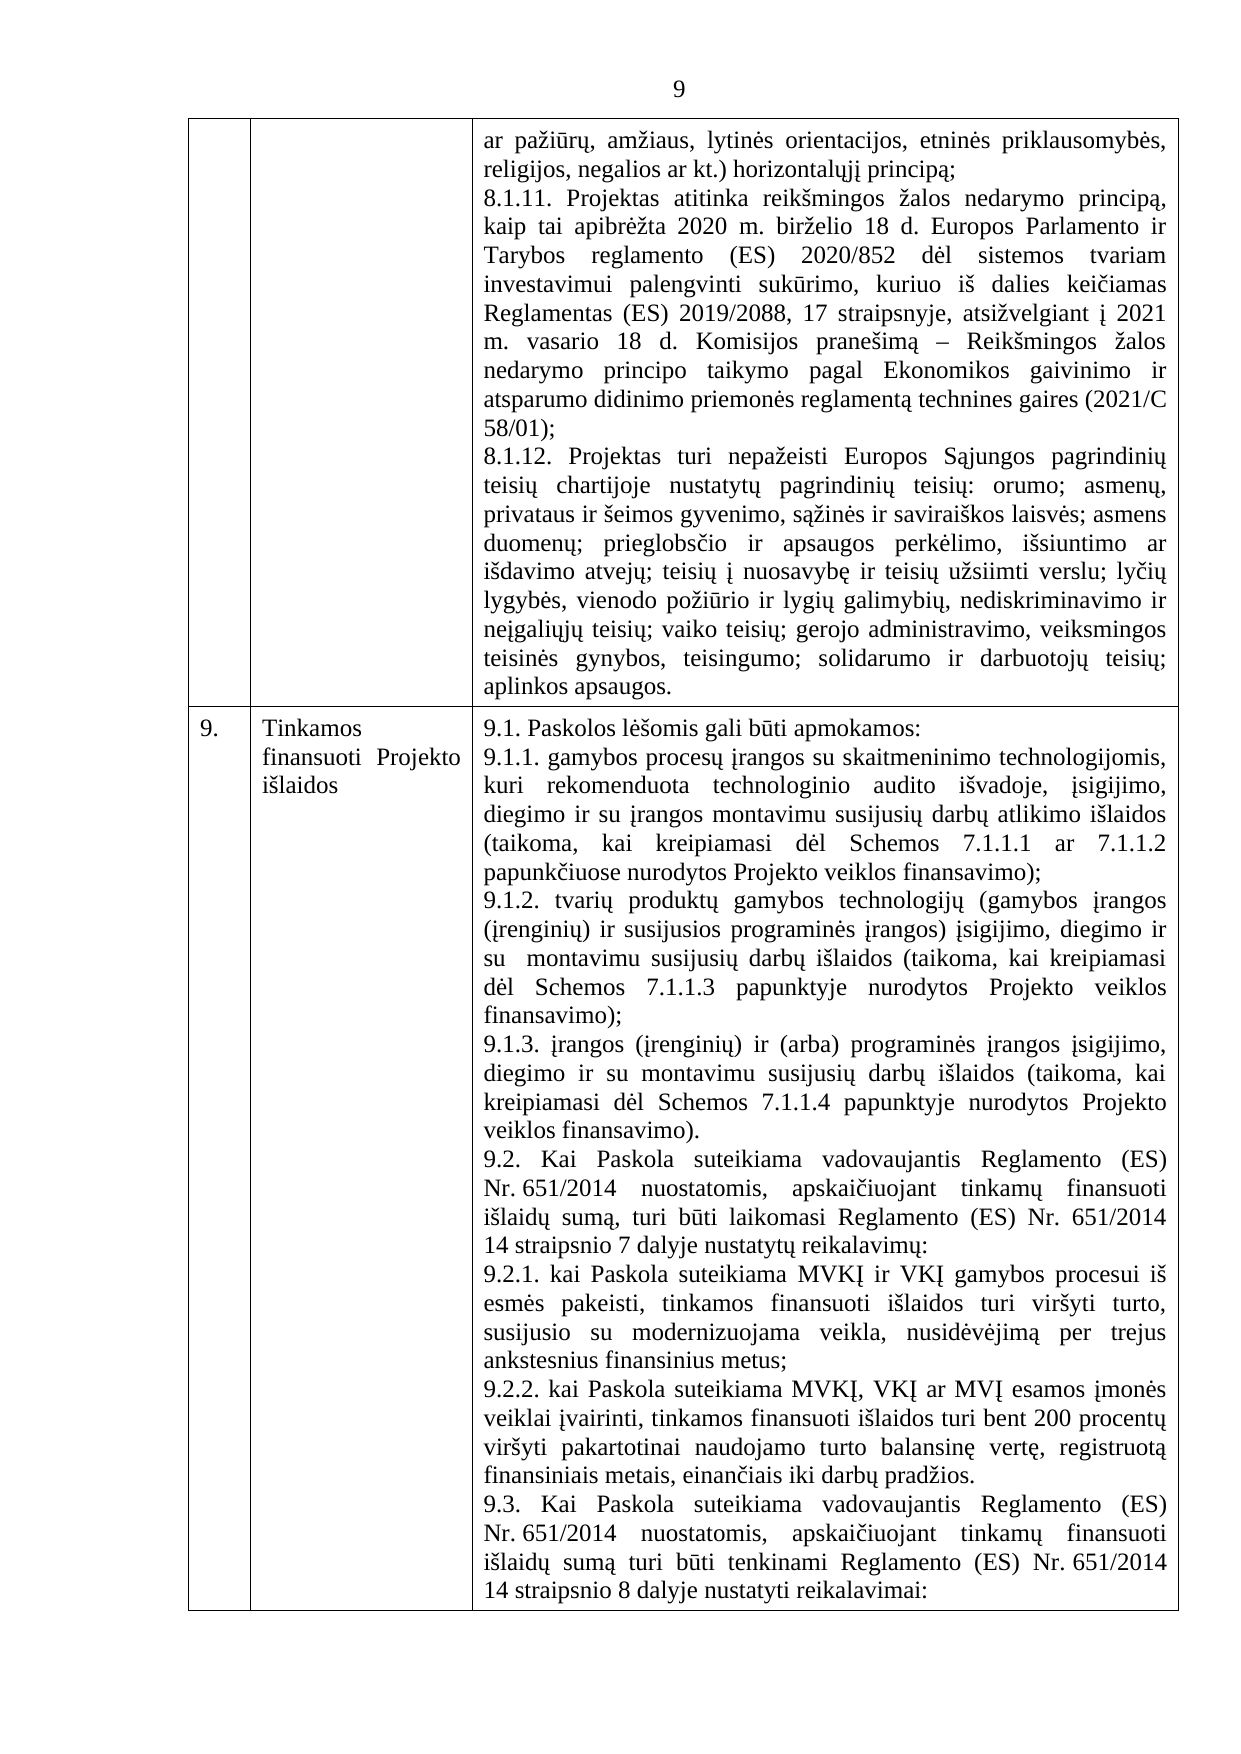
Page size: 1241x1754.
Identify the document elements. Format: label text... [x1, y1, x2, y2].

table_cell 9.1. Paskolos lėšomis gali būti apmokamos: 9.1.1. gamybos procesų įrangos su skaitmeninimo technologijomis, kuri rekomenduota technologinio audito išvadoje, įsigijimo, diegimo ir su įrangos montavimu susijusių darbų atlikimo išlaidos (taikoma, kai kreipiamasi dėl Schemos 7.1.1.1 ar 7.1.1.2 papunkčiuose nurodytos Projekto veiklos finansavimo); 9.1.2. tvarių produktų gamybos technologijų (gamybos įrangos (įrenginių) ir susijusios programinės įrangos) įsigijimo, diegimo ir su montavimu susijusių darbų išlaidos (taikoma, kai kreipiamasi dėl Schemos 7.1.1.3 papunktyje nurodytos Projekto veiklos finansavimo); 9.1.3. įrangos (įrenginių) ir (arba) programinės įrangos įsigijimo, diegimo ir su montavimu susijusių darbų išlaidos (taikoma, kai kreipiamasi dėl Schemos 7.1.1.4 papunktyje nurodytos Projekto veiklos finansavimo). 9.2. Kai Paskola suteikiama vadovaujantis Reglamento (ES) Nr. 651/2014 nuostatomis, apskaičiuojant tinkamų finansuoti išlaidų sumą, turi būti laikomasi Reglamento (ES) Nr. 651/2014 14 straipsnio 7 dalyje nustatytų reikalavimų: 9.2.1. kai Paskola suteikiama MVKĮ ir VKĮ gamybos procesui iš esmės pakeisti, tinkamos finansuoti išlaidos turi viršyti turto, susijusio su modernizuojama veikla, nusidėvėjimą per trejus ankstesnius finansinius metus; 9.2.2. kai Paskola suteikiama MVKĮ, VKĮ ar MVĮ esamos įmonės veiklai įvairinti, tinkamos finansuoti išlaidos turi bent 200 procentų viršyti pakartotinai naudojamo turto balansinę vertę, registruotą finansiniais metais, einančiais iki darbų pradžios. 9.3. Kai Paskola suteikiama vadovaujantis Reglamento (ES) Nr. 651/2014 nuostatomis, apskaičiuojant tinkamų finansuoti išlaidų sumą turi būti tenkinami Reglamento (ES) Nr. 651/2014 14 straipsnio 8 dalyje nustatyti reikalavimai: [473, 707, 1178, 1610]
table_cell 9. [189, 707, 250, 1610]
table_cell ar pažiūrų, amžiaus, lytinės orientacijos, etninės priklausomybės, religijos, negalios ar kt.) horizontalųjį principą; 8.1.11. Projektas atitinka reikšmingos žalos nedarymo principą, kaip tai apibrėžta 2020 m. birželio 18 d. Europos Parlamento ir Tarybos reglamento (ES) 2020/852 dėl sistemos tvariam investavimui palengvinti sukūrimo, kuriuo iš dalies keičiamas Reglamentas (ES) 2019/2088, 17 straipsnyje, atsižvelgiant į 2021 m. vasario 18 d. Komisijos pranešimą – Reikšmingos žalos nedarymo principo taikymo pagal Ekonomikos gaivinimo ir atsparumo didinimo priemonės reglamentą technines gaires (2021/C 58/01); 8.1.12. Projektas turi nepažeisti Europos Sąjungos pagrindinių teisių chartijoje nustatytų pagrindinių teisių: orumo; asmenų, privataus ir šeimos gyvenimo, sąžinės ir saviraiškos laisvės; asmens duomenų; prieglobsčio ir apsaugos perkėlimo, išsiuntimo ar išdavimo atvejų; teisių į nuosavybę ir teisių užsiimti verslu; lyčių lygybės, vienodo požiūrio ir lygių galimybių, nediskriminavimo ir neįgaliųjų teisių; vaiko teisių; gerojo administravimo, veiksmingos teisinės gynybos, teisingumo; solidarumo ir darbuotojų teisių; aplinkos apsaugos. [473, 119, 1178, 706]
table_cell [189, 119, 250, 706]
table_cell Tinkamos finansuoti Projekto išlaidos [251, 707, 472, 1610]
table_cell [251, 119, 472, 706]
